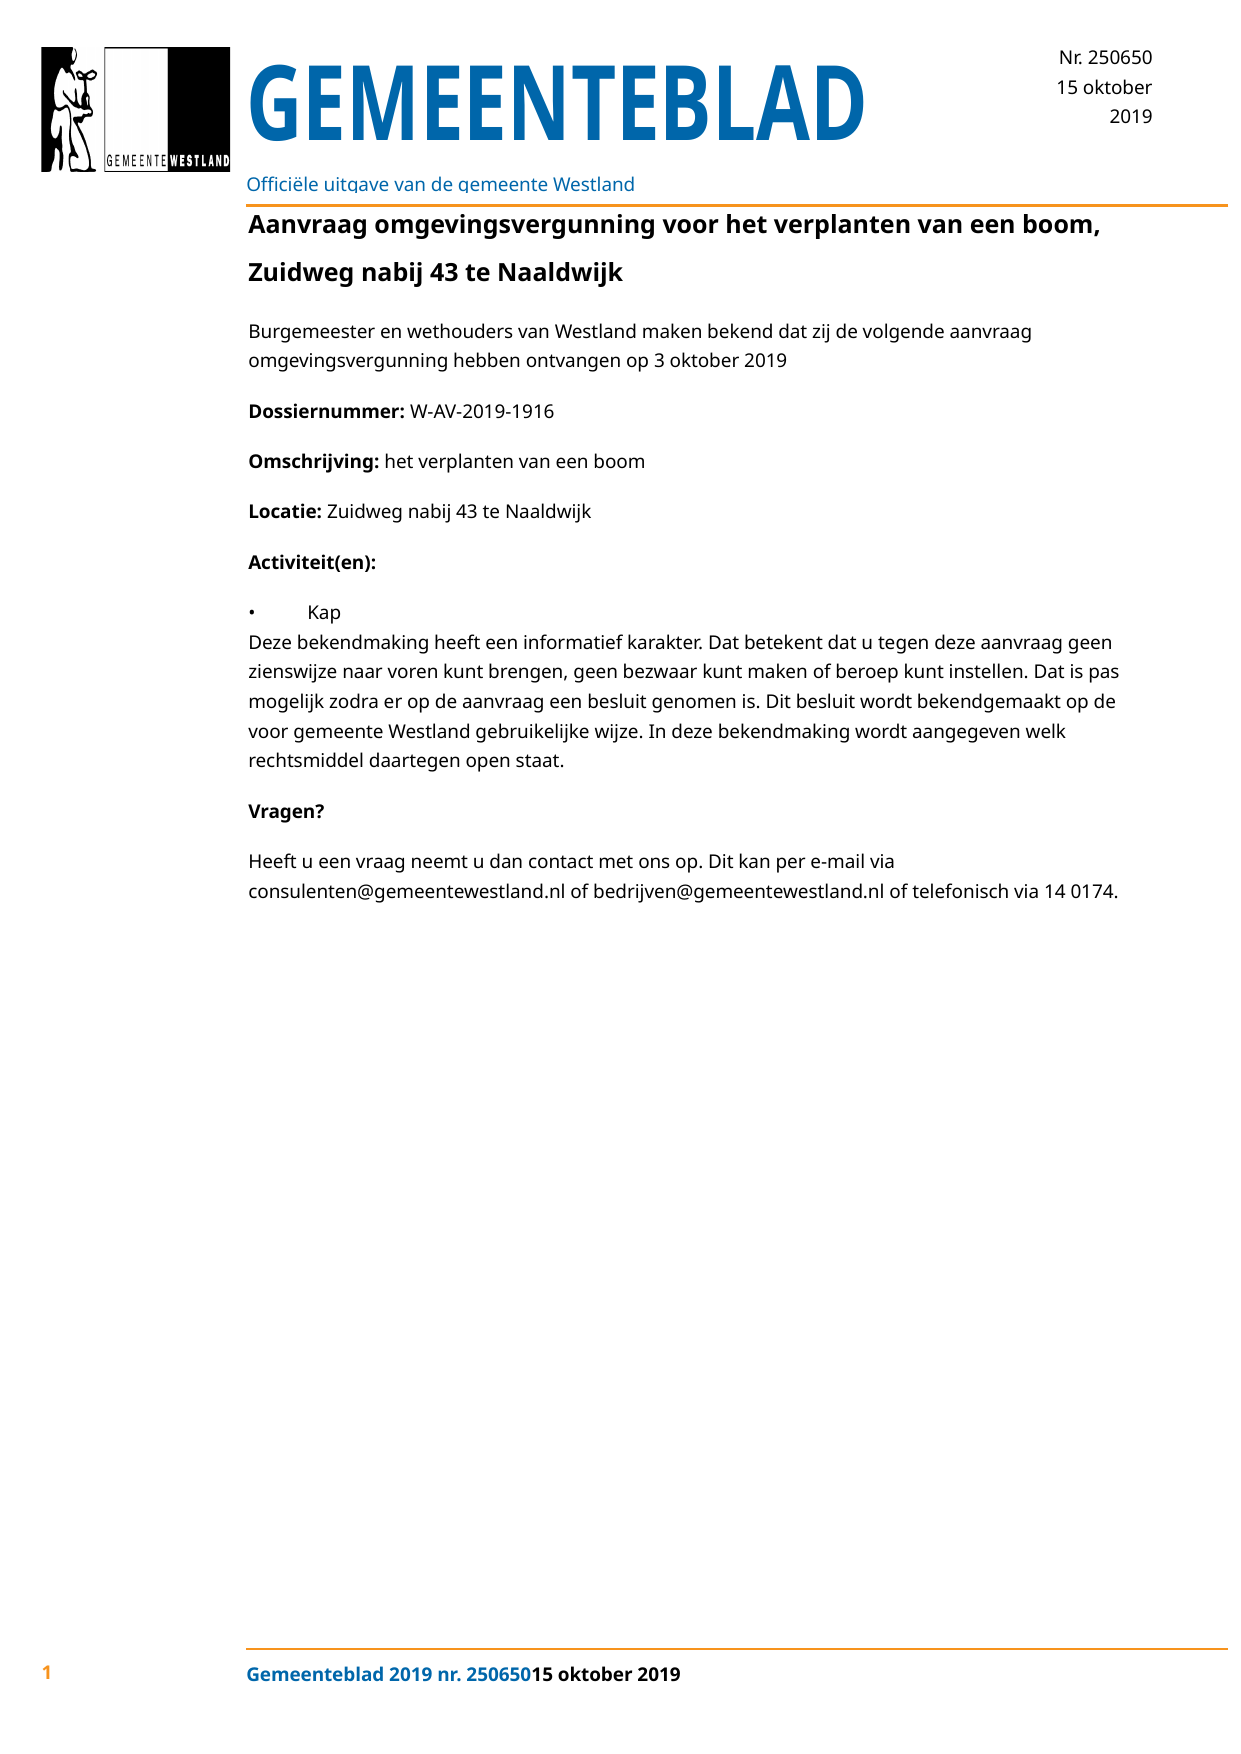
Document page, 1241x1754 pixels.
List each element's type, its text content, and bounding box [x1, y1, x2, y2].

text Aanvraag omgevingsvergunning voor het verplanten van een boom, Zuidweg nabij 43 te Naaldwijk [248, 207, 1152, 288]
text Omschrijving: het verplanten van een boom [248, 448, 1152, 474]
list Kap [248, 599, 1152, 625]
picture [41, 47, 231, 172]
text Vragen? [248, 798, 1152, 824]
text Heeft u een vraag neemt u dan contact met ons op. Dit kan per e-mail via consulenten@gemeentewestland.nl of bedrijven@gemeentewestland.nl of telefonisch via 14 0174. [248, 848, 1152, 904]
text Locatie: Zuidweg nabij 43 te Naaldwijk [248, 499, 1152, 524]
text Burgemeester en wethouders van Westland maken bekend dat zij de volgende aanvraag omgevingsvergunning hebben ontvangen op 3 oktober 2019 [248, 318, 1152, 373]
text Activiteit(en): [248, 549, 1152, 575]
text Dossiernummer: W-AV-2019-1916 [248, 398, 1152, 424]
text Deze bekendmaking heeft een informatief karakter. Dat betekent dat u tegen deze aanvraag geen zienswijze naar voren kunt brengen, geen bezwaar kunt maken of beroep kunt instellen. Dat is pas mogelijk zodra er op de aanvraag een besluit genomen is. Dit besluit wordt bekendgemaakt op de voor gemeente Westland gebruikelijke wijze. In deze bekendmaking wordt aangegeven welk rechtsmiddel daartegen open staat. [248, 629, 1152, 773]
